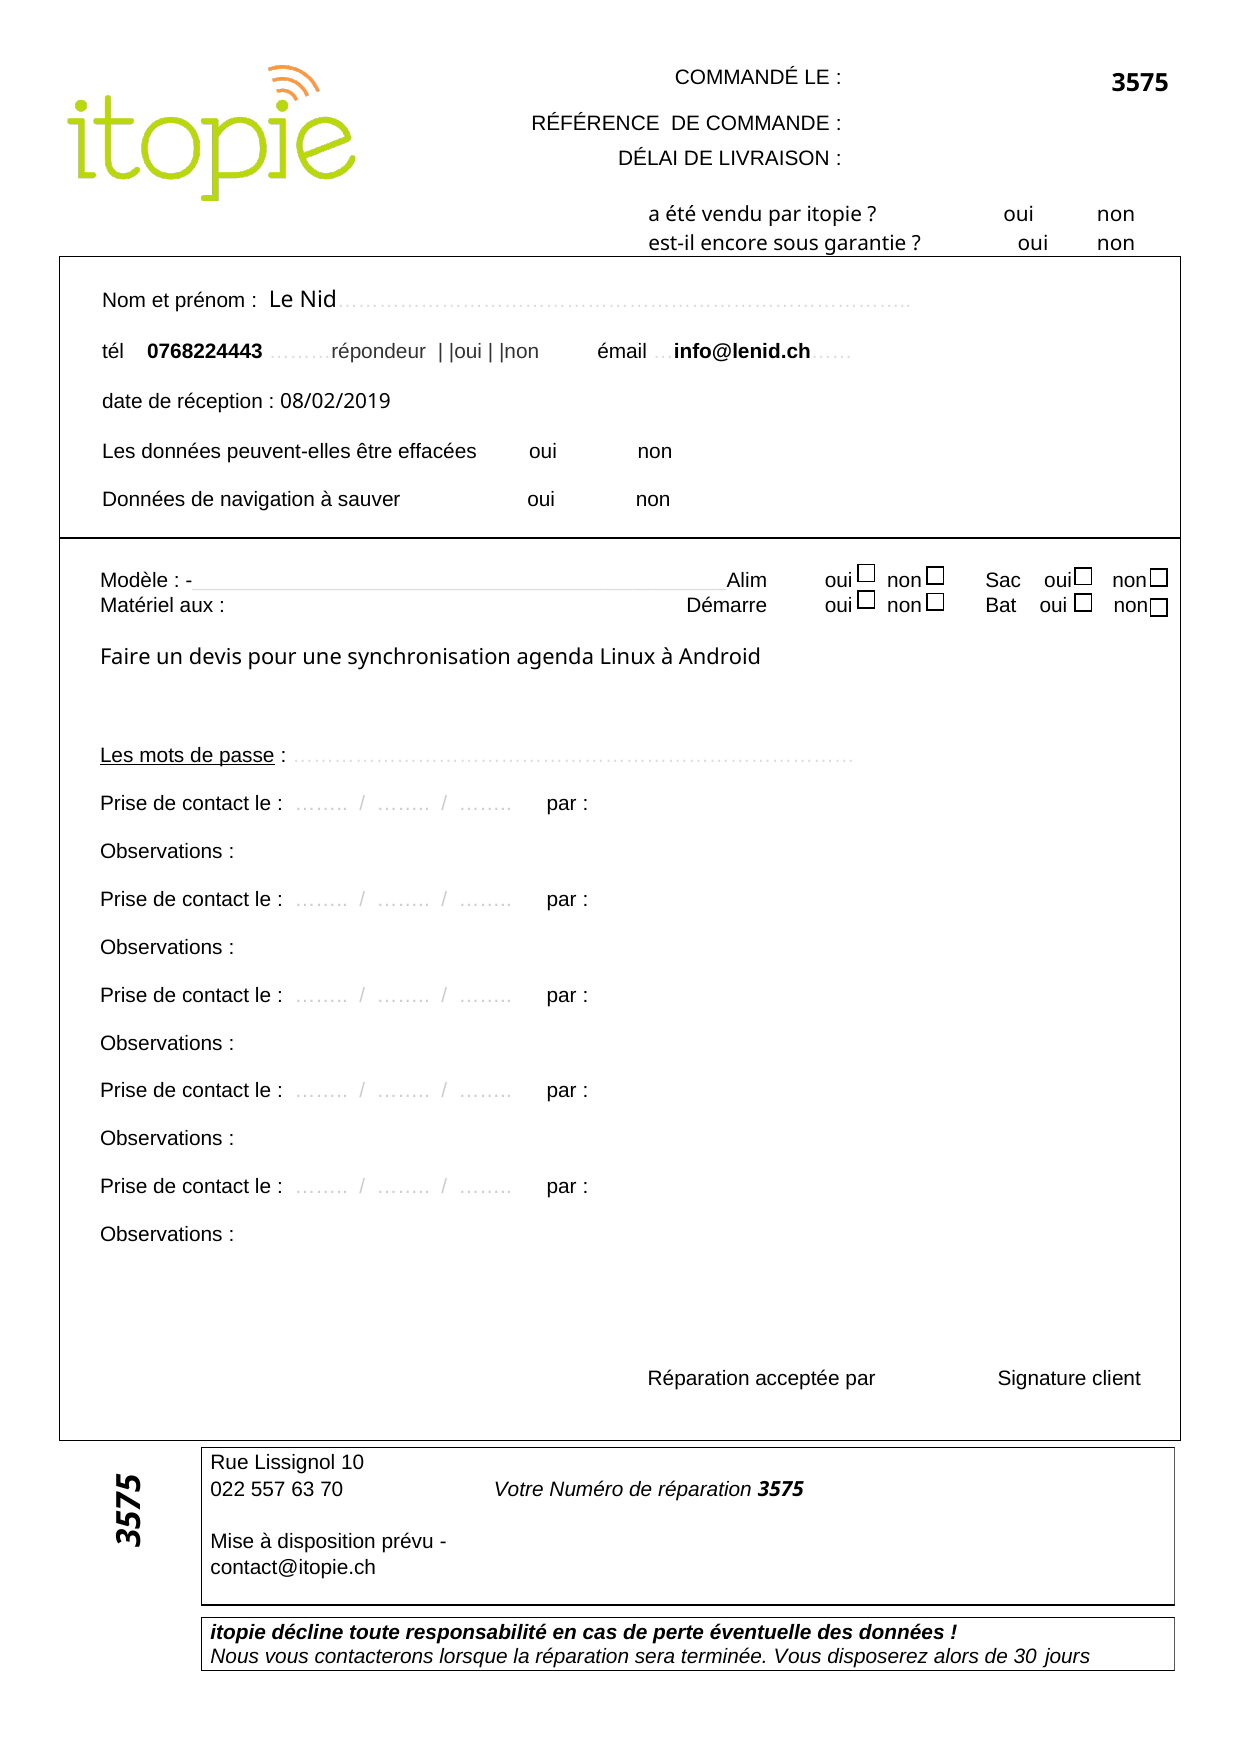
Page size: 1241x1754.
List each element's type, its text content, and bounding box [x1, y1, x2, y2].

text Observations : [60, 931, 1180, 958]
text Observations : [60, 836, 1180, 863]
table_header COMMANDÉ LE : [490, 59, 847, 104]
text Les données peuvent-elles être effacées oui non [60, 436, 1180, 463]
text Prise de contact le : …….. / …….. / …….. par : [60, 979, 1180, 1006]
text Matériel aux : Démarre oui non Bat oui non [60, 590, 1180, 617]
text Faire un devis pour une synchronisation agenda Linux à Android [60, 638, 1180, 671]
text date de réception : 08/02/2019 [60, 383, 1180, 415]
text Observations : [60, 1219, 1180, 1246]
table_header 3575 [847, 59, 1180, 104]
table_cell itopie décline toute responsabilité en cas de perte éventuelle des données ! Nous vous contacterons lorsque la réparation sera terminée. Vous disposerez alors de 30 jours [195, 1611, 1180, 1677]
text tél 0768224443 ………répondeur | |oui | |non émail …info@lenid.ch…… [60, 335, 1180, 362]
text Les mots de passe : ……………………………………………………………………… [60, 740, 1180, 767]
table_header 3575 [59, 1441, 195, 1677]
table_cell [847, 140, 1180, 175]
picture [67, 65, 356, 201]
text Prise de contact le : …….. / …….. / …….. par : [60, 1171, 1180, 1198]
text Modèle : - Alim oui non Sac oui non [60, 562, 856, 590]
text Prise de contact le : …….. / …….. / …….. par : [60, 1075, 1180, 1102]
text Nom et prénom : Le Nid……………………………………………………………………….. [60, 280, 1180, 314]
text Observations : [60, 1027, 1180, 1054]
table_cell [847, 105, 1180, 140]
table_cell DÉLAI DE LIVRAISON : [490, 140, 847, 175]
text Réparation acceptée par Signature client [60, 1363, 1180, 1390]
table_cell RÉFÉRENCE DE COMMANDE : [490, 105, 847, 140]
text Modèle : - Alim oui non Sac oui non [879, 562, 925, 590]
text Prise de contact le : …….. / …….. / …….. par : [60, 788, 1180, 815]
text Données de navigation à sauver oui non [60, 484, 1180, 511]
text Observations : [60, 1123, 1180, 1150]
text Modèle : - Alim oui non Sac oui non [948, 562, 1180, 590]
table_header Rue Lissignol 10 022 557 63 70 Votre Numéro de réparation 3575 Mise à disposition prévu - contact@itopie.ch [195, 1441, 1180, 1611]
text est-il encore sous garantie ? oui non [59, 228, 1181, 256]
text a été vendu par itopie ? oui non [59, 199, 1181, 228]
text Prise de contact le : …….. / …….. / …….. par : [60, 883, 1180, 911]
